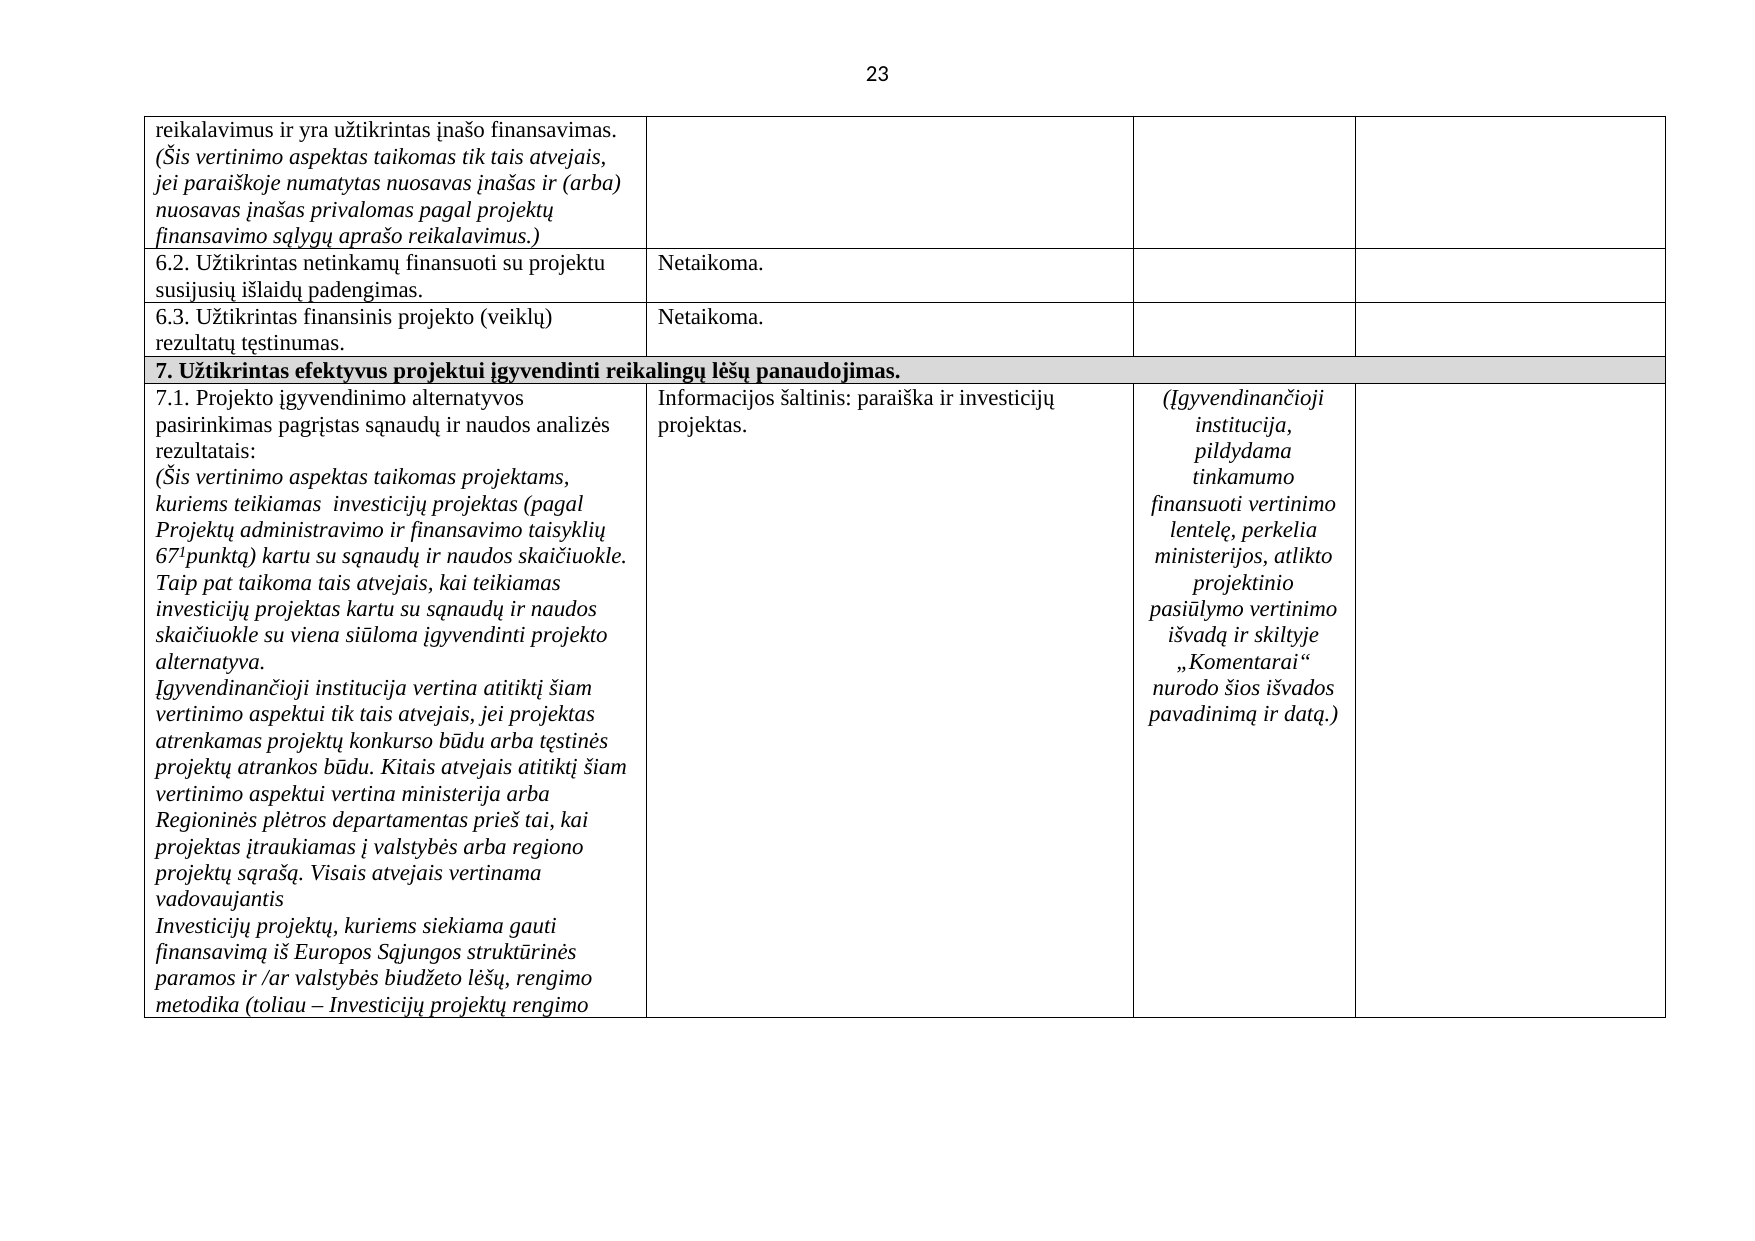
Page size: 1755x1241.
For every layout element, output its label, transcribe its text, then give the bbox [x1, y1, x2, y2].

table_cell [1356, 303, 1665, 356]
table_cell 7.1. Projekto įgyvendinimo alternatyvos pasirinkimas pagrįstas sąnaudų ir naudos analizės rezultatais: (Šis vertinimo aspektas taikomas projektams, kuriems teikiamas investicijų projektas (pagal Projektų administravimo ir finansavimo taisyklių 671punktą) kartu su sąnaudų ir naudos skaičiuokle. Taip pat taikoma tais atvejais, kai teikiamas investicijų projektas kartu su sąnaudų ir naudos skaičiuokle su viena siūloma įgyvendinti projekto alternatyva. Įgyvendinančioji institucija vertina atitiktį šiam vertinimo aspektui tik tais atvejais, jei projektas atrenkamas projektų konkurso būdu arba tęstinės projektų atrankos būdu. Kitais atvejais atitiktį šiam vertinimo aspektui vertina ministerija arba Regioninės plėtros departamentas prieš tai, kai projektas įtraukiamas į valstybės arba regiono projektų sąrašą. Visais atvejais vertinama vadovaujantis Investicijų projektų, kuriems siekiama gauti finansavimą iš Europos Sąjungos struktūrinės paramos ir /ar valstybės biudžeto lėšų, rengimo metodika (toliau – Investicijų projektų rengimo [145, 384, 646, 1017]
table_cell [1134, 303, 1355, 356]
table_cell Informacijos šaltinis: paraiška ir investicijų projektas. [647, 384, 1133, 1017]
table_cell 7. Užtikrintas efektyvus projektui įgyvendinti reikalingų lėšų panaudojimas. [145, 357, 1665, 383]
table_cell [1356, 384, 1665, 1017]
table_cell 6.2. Užtikrintas netinkamų finansuoti su projektu susijusių išlaidų padengimas. [145, 249, 646, 302]
table_cell reikalavimus ir yra užtikrintas įnašo finansavimas. (Šis vertinimo aspektas taikomas tik tais atvejais, jei paraiškoje numatytas nuosavas įnašas ir (arba) nuosavas įnašas privalomas pagal projektų finansavimo sąlygų aprašo reikalavimus.) [145, 117, 646, 248]
table_cell Netaikoma. [647, 303, 1133, 356]
table_cell [1356, 117, 1665, 248]
table_cell [1356, 249, 1665, 302]
table_cell 6.3. Užtikrintas finansinis projekto (veiklų) rezultatų tęstinumas. [145, 303, 646, 356]
table_cell [1134, 249, 1355, 302]
table_cell (Įgyvendinančioji institucija, pildydama tinkamumo finansuoti vertinimo lentelę, perkelia ministerijos, atlikto projektinio pasiūlymo vertinimo išvadą ir skiltyje „Komentarai“ nurodo šios išvados pavadinimą ir datą.) [1134, 384, 1355, 1017]
table_cell Netaikoma. [647, 249, 1133, 302]
table_cell [647, 117, 1133, 248]
table_cell [1134, 117, 1355, 248]
